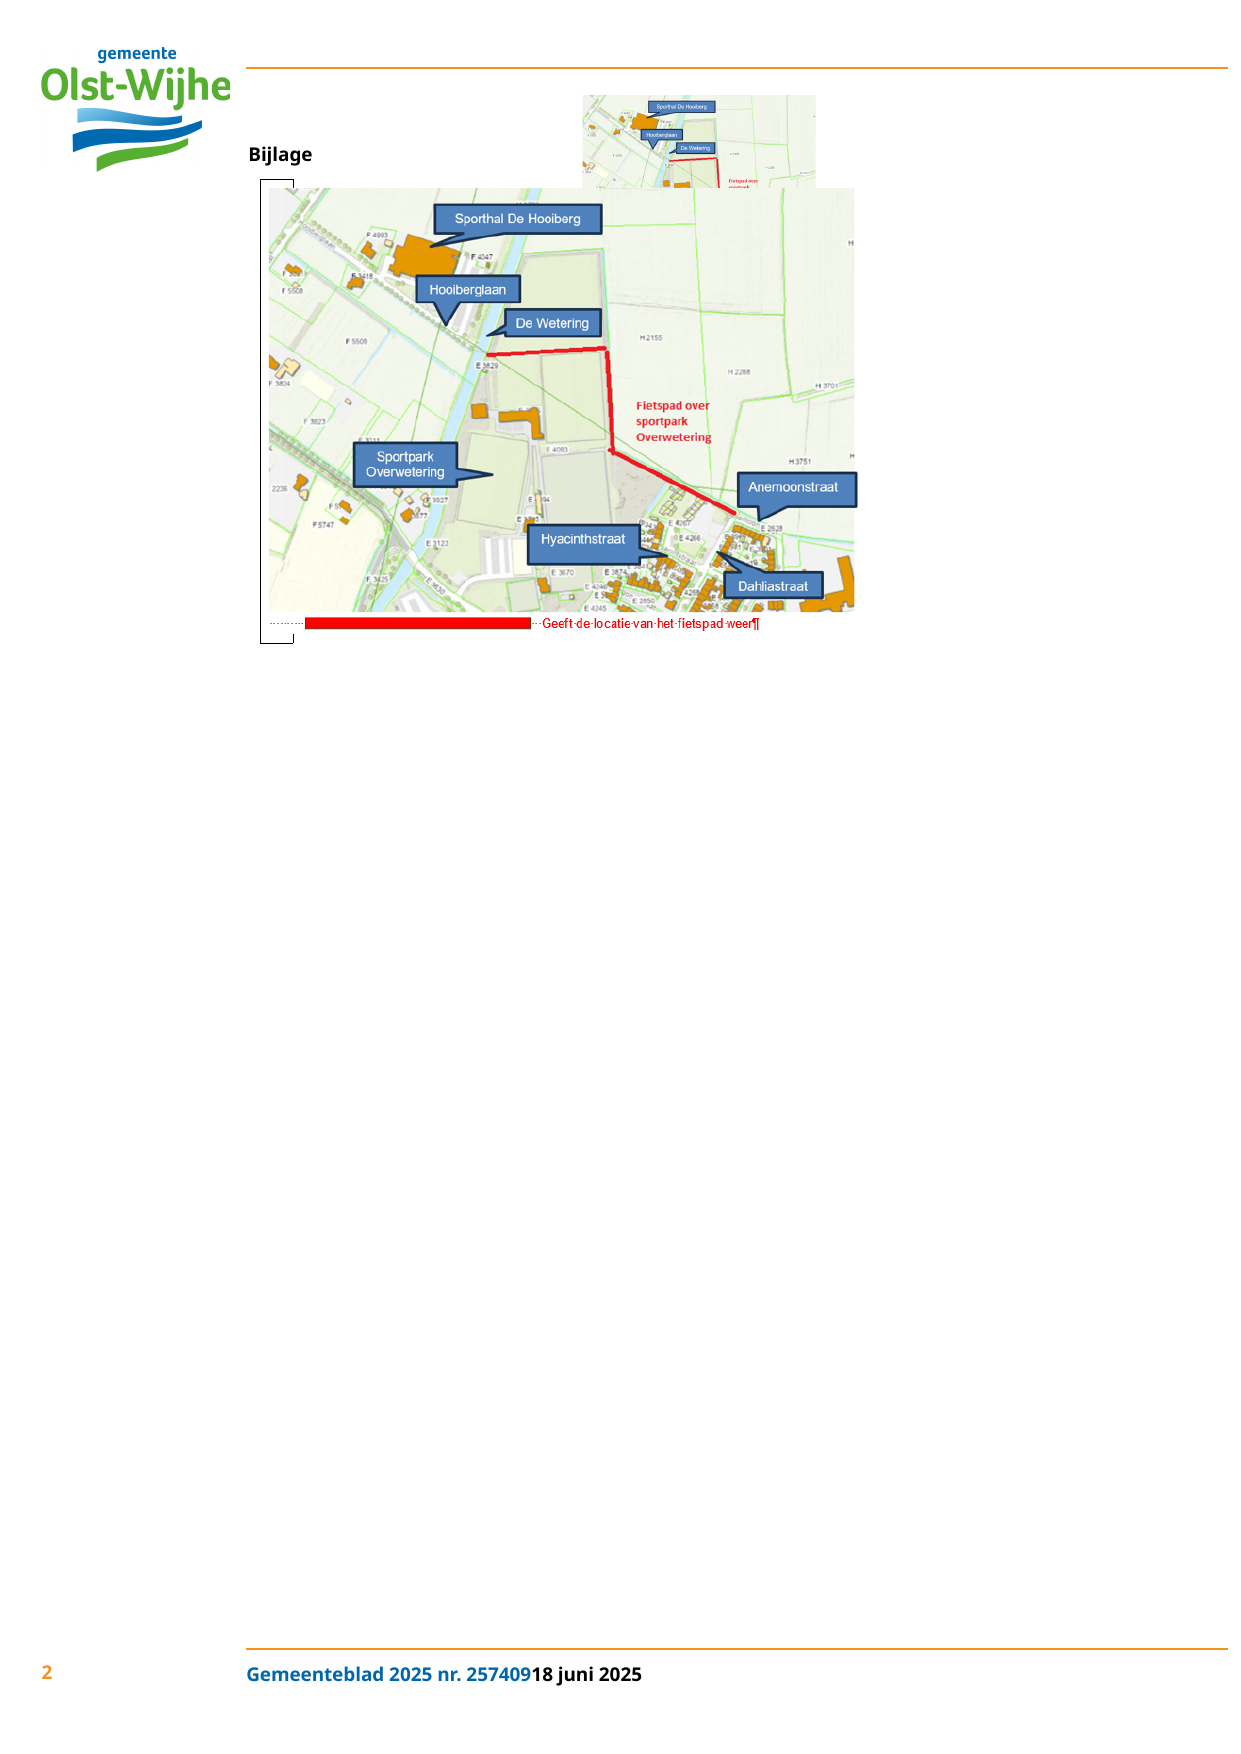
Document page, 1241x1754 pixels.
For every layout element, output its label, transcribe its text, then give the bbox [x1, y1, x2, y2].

picture [268, 95, 860, 634]
text Bijlage [248, 141, 582, 167]
text [818, 141, 1152, 167]
picture [41, 47, 231, 172]
